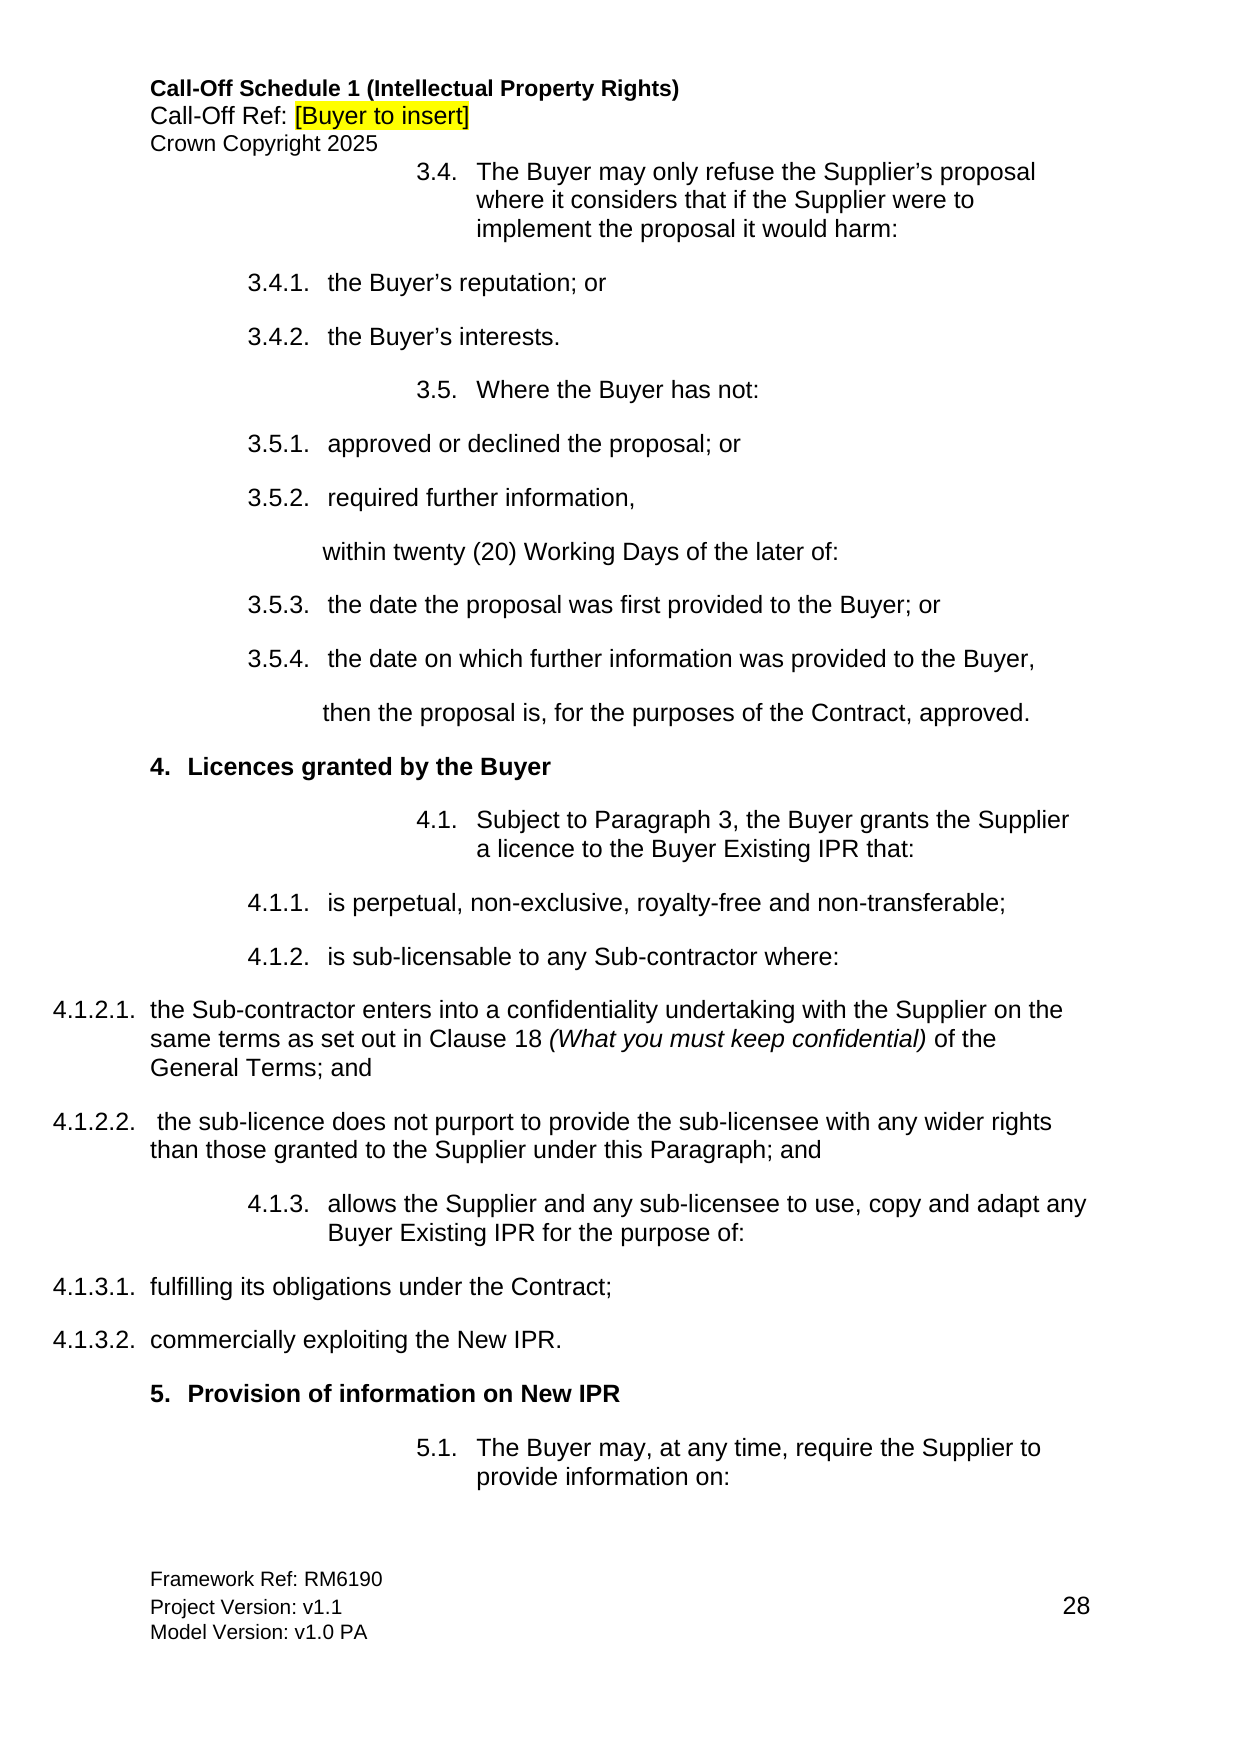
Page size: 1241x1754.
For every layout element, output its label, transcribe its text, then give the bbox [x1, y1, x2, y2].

subtitle fulfilling its obligations under the Contract; [53, 1271, 1090, 1300]
subtitle Where the Buyer has not: [416, 375, 1090, 404]
subtitle is sub-licensable to any Sub-contractor where: [247, 941, 1090, 970]
subtitle The Buyer may, at any time, require the Supplier to provide information on: [416, 1433, 1090, 1490]
subtitle the date the proposal was first provided to the Buyer; or [247, 590, 1090, 619]
subtitle the Buyer’s reputation; or [247, 268, 1090, 296]
subtitle the Buyer’s interests. [247, 321, 1090, 350]
subtitle The Buyer may only refuse the Supplier’s proposal where it considers that if the Supplier were to implement the proposal it would harm: [416, 156, 1090, 243]
subtitle required further information, [247, 483, 1090, 511]
subtitle the sub-licence does not purport to provide the sub-licensee with any wider rights than those granted to the Supplier under this Paragraph; and [53, 1106, 1090, 1164]
subtitle allows the Supplier and any sub-licensee to use, copy and adapt any Buyer Existing IPR for the purpose of: [247, 1189, 1090, 1246]
subtitle Provision of information on New IPR [150, 1379, 1090, 1408]
list within twenty (20) Working Days of the later of: [247, 536, 1090, 565]
subtitle Licences granted by the Buyer [150, 751, 1090, 780]
subtitle Subject to Paragraph 3, the Buyer grants the Supplier a licence to the Buyer Existing IPR that: [416, 805, 1090, 863]
subtitle commercially exploiting the New IPR. [53, 1325, 1090, 1354]
subtitle is perpetual, non-exclusive, royalty-free and non-transferable; [247, 888, 1090, 916]
subtitle the Sub-contractor enters into a confidentiality undertaking with the Supplier on the same terms as set out in Clause 18 (What you must keep confidential) of the General Terms; and [53, 995, 1090, 1081]
list then the proposal is, for the purposes of the Contract, approved. [247, 698, 1090, 726]
subtitle approved or declined the proposal; or [247, 429, 1090, 458]
subtitle the date on which further information was provided to the Buyer, [247, 644, 1090, 673]
